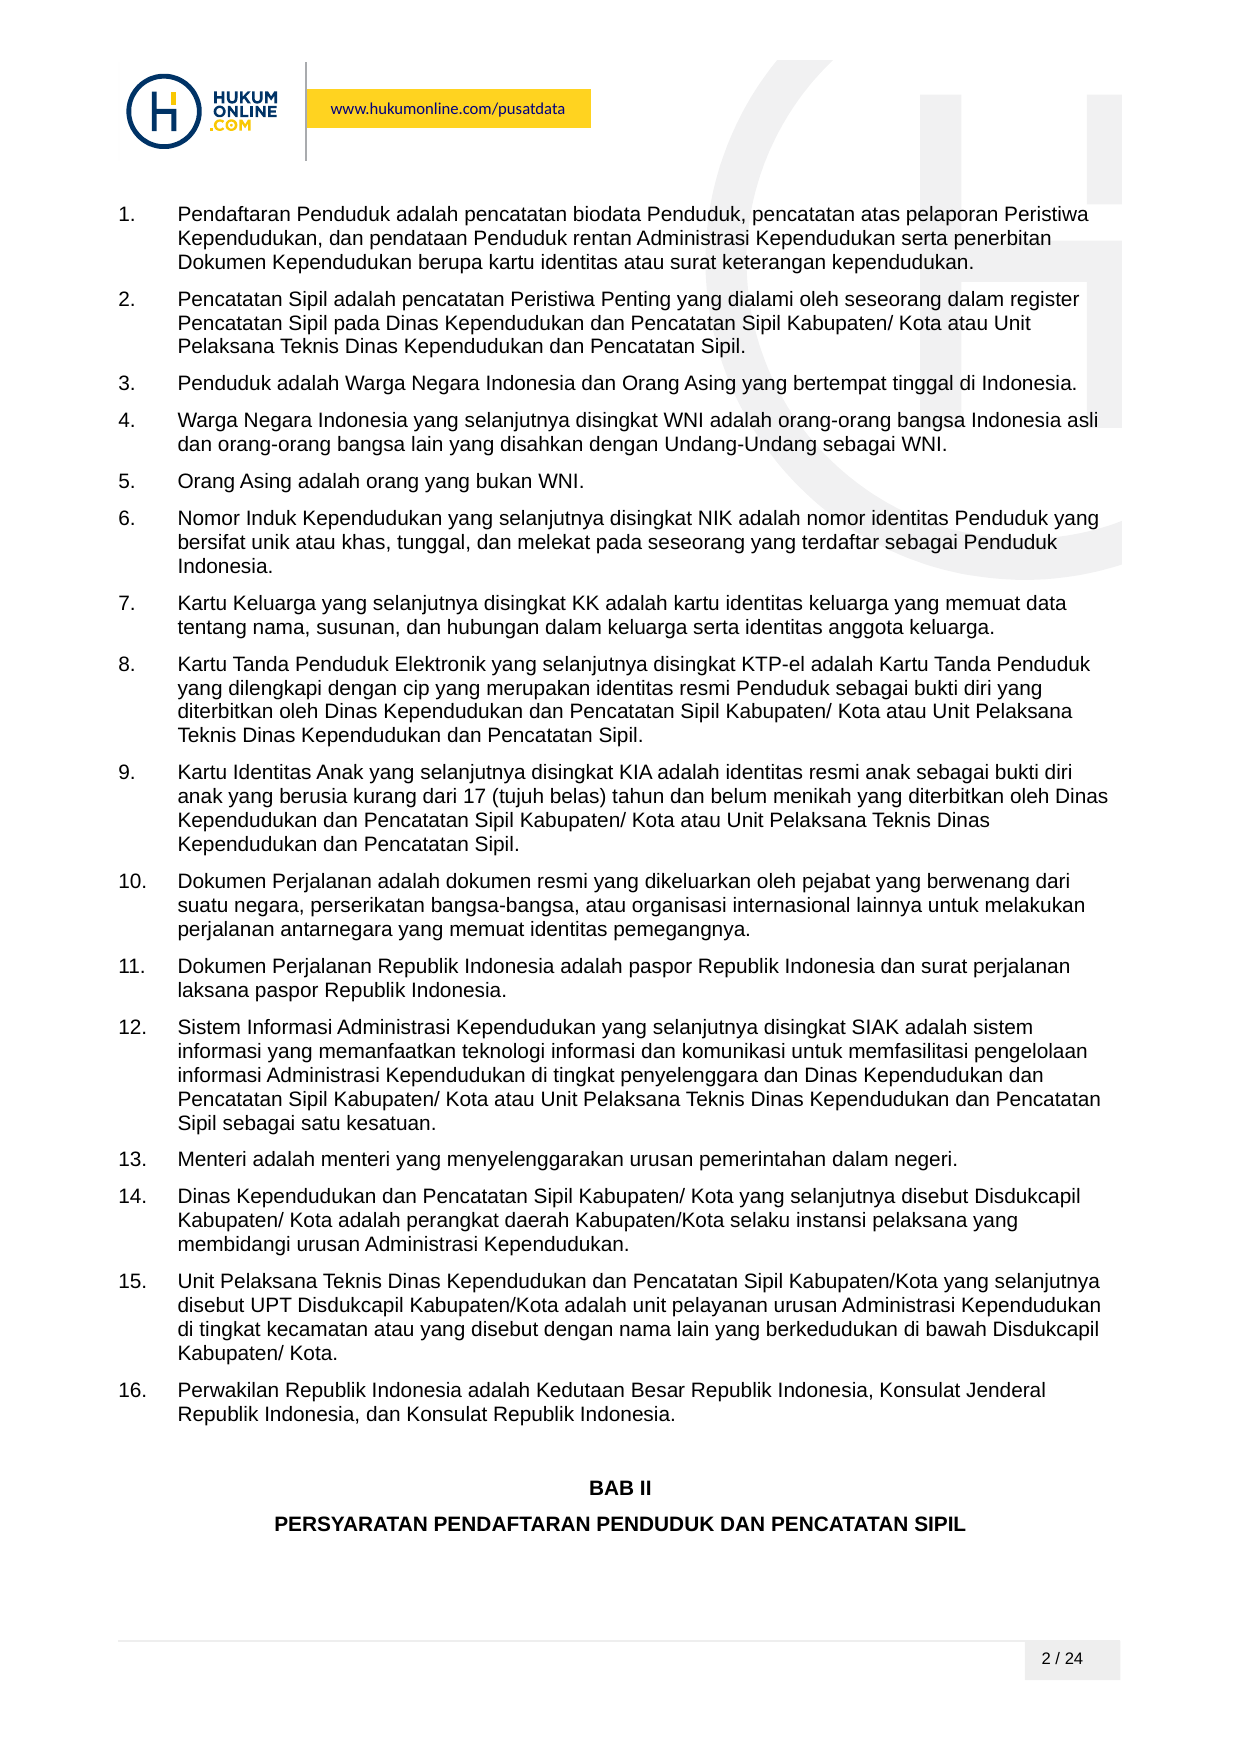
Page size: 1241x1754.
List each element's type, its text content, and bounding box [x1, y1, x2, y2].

list Kartu Identitas Anak yang selanjutnya disingkat KIA adalah identitas resmi anak sebagai bukti diri anak yang berusia kurang dari 17 (tujuh belas) tahun dan belum menikah yang diterbitkan oleh Dinas Kependudukan dan Pencatatan Sipil Kabupaten/ Kota atau Unit Pelaksana Teknis Dinas Kependudukan dan Pencatatan Sipil. [118, 760, 1122, 856]
list Dokumen Perjalanan Republik Indonesia adalah paspor Republik Indonesia dan surat perjalanan laksana paspor Republik Indonesia. [118, 954, 1122, 1002]
list Dinas Kependudukan dan Pencatatan Sipil Kabupaten/ Kota yang selanjutnya disebut Disdukcapil Kabupaten/ Kota adalah perangkat daerah Kabupaten/Kota selaku instansi pelaksana yang membidangi urusan Administrasi Kependudukan. [118, 1184, 1122, 1256]
list Pendaftaran Penduduk adalah pencatatan biodata Penduduk, pencatatan atas pelaporan Peristiwa Kependudukan, dan pendataan Penduduk rentan Administrasi Kependudukan serta penerbitan Dokumen Kependudukan berupa kartu identitas atau surat keterangan kependudukan. [118, 202, 1122, 273]
text PERSYARATAN PENDAFTARAN PENDUDUK DAN PENCATATAN SIPIL [118, 1512, 1122, 1536]
list Penduduk adalah Warga Negara Indonesia dan Orang Asing yang bertempat tinggal di Indonesia. [118, 371, 1122, 395]
list Orang Asing adalah orang yang bukan WNI. [118, 469, 1122, 493]
list Dokumen Perjalanan adalah dokumen resmi yang dikeluarkan oleh pejabat yang berwenang dari suatu negara, perserikatan bangsa-bangsa, atau organisasi internasional lainnya untuk melakukan perjalanan antarnegara yang memuat identitas pemegangnya. [118, 869, 1122, 941]
list Perwakilan Republik Indonesia adalah Kedutaan Besar Republik Indonesia, Konsulat Jenderal Republik Indonesia, dan Konsulat Republik Indonesia. [118, 1378, 1122, 1426]
list Nomor Induk Kependudukan yang selanjutnya disingkat NIK adalah nomor identitas Penduduk yang bersifat unik atau khas, tunggal, dan melekat pada seseorang yang terdaftar sebagai Penduduk Indonesia. [118, 506, 1122, 578]
text BAB II [118, 1475, 1122, 1499]
list Sistem Informasi Administrasi Kependudukan yang selanjutnya disingkat SIAK adalah sistem informasi yang memanfaatkan teknologi informasi dan komunikasi untuk memfasilitasi pengelolaan informasi Administrasi Kependudukan di tingkat penyelenggara dan Dinas Kependudukan dan Pencatatan Sipil Kabupaten/ Kota atau Unit Pelaksana Teknis Dinas Kependudukan dan Pencatatan Sipil sebagai satu kesatuan. [118, 1014, 1122, 1134]
list Pencatatan Sipil adalah pencatatan Peristiwa Penting yang dialami oleh seseorang dalam register Pencatatan Sipil pada Dinas Kependudukan dan Pencatatan Sipil Kabupaten/ Kota atau Unit Pelaksana Teknis Dinas Kependudukan dan Pencatatan Sipil. [118, 286, 1122, 358]
list Kartu Tanda Penduduk Elektronik yang selanjutnya disingkat KTP-el adalah Kartu Tanda Penduduk yang dilengkapi dengan cip yang merupakan identitas resmi Penduduk sebagai bukti diri yang diterbitkan oleh Dinas Kependudukan dan Pencatatan Sipil Kabupaten/ Kota atau Unit Pelaksana Teknis Dinas Kependudukan dan Pencatatan Sipil. [118, 651, 1122, 747]
list Menteri adalah menteri yang menyelenggarakan urusan pemerintahan dalam negeri. [118, 1147, 1122, 1171]
list Unit Pelaksana Teknis Dinas Kependudukan dan Pencatatan Sipil Kabupaten/Kota yang selanjutnya disebut UPT Disdukcapil Kabupaten/Kota adalah unit pelayanan urusan Administrasi Kependudukan di tingkat kecamatan atau yang disebut dengan nama lain yang berkedudukan di bawah Disdukcapil Kabupaten/ Kota. [118, 1269, 1122, 1365]
list Warga Negara Indonesia yang selanjutnya disingkat WNI adalah orang-orang bangsa Indonesia asli dan orang-orang bangsa lain yang disahkan dengan Undang-Undang sebagai WNI. [118, 408, 1122, 456]
list Kartu Keluarga yang selanjutnya disingkat KK adalah kartu identitas keluarga yang memuat data tentang nama, susunan, dan hubungan dalam keluarga serta identitas anggota keluarga. [118, 591, 1122, 638]
